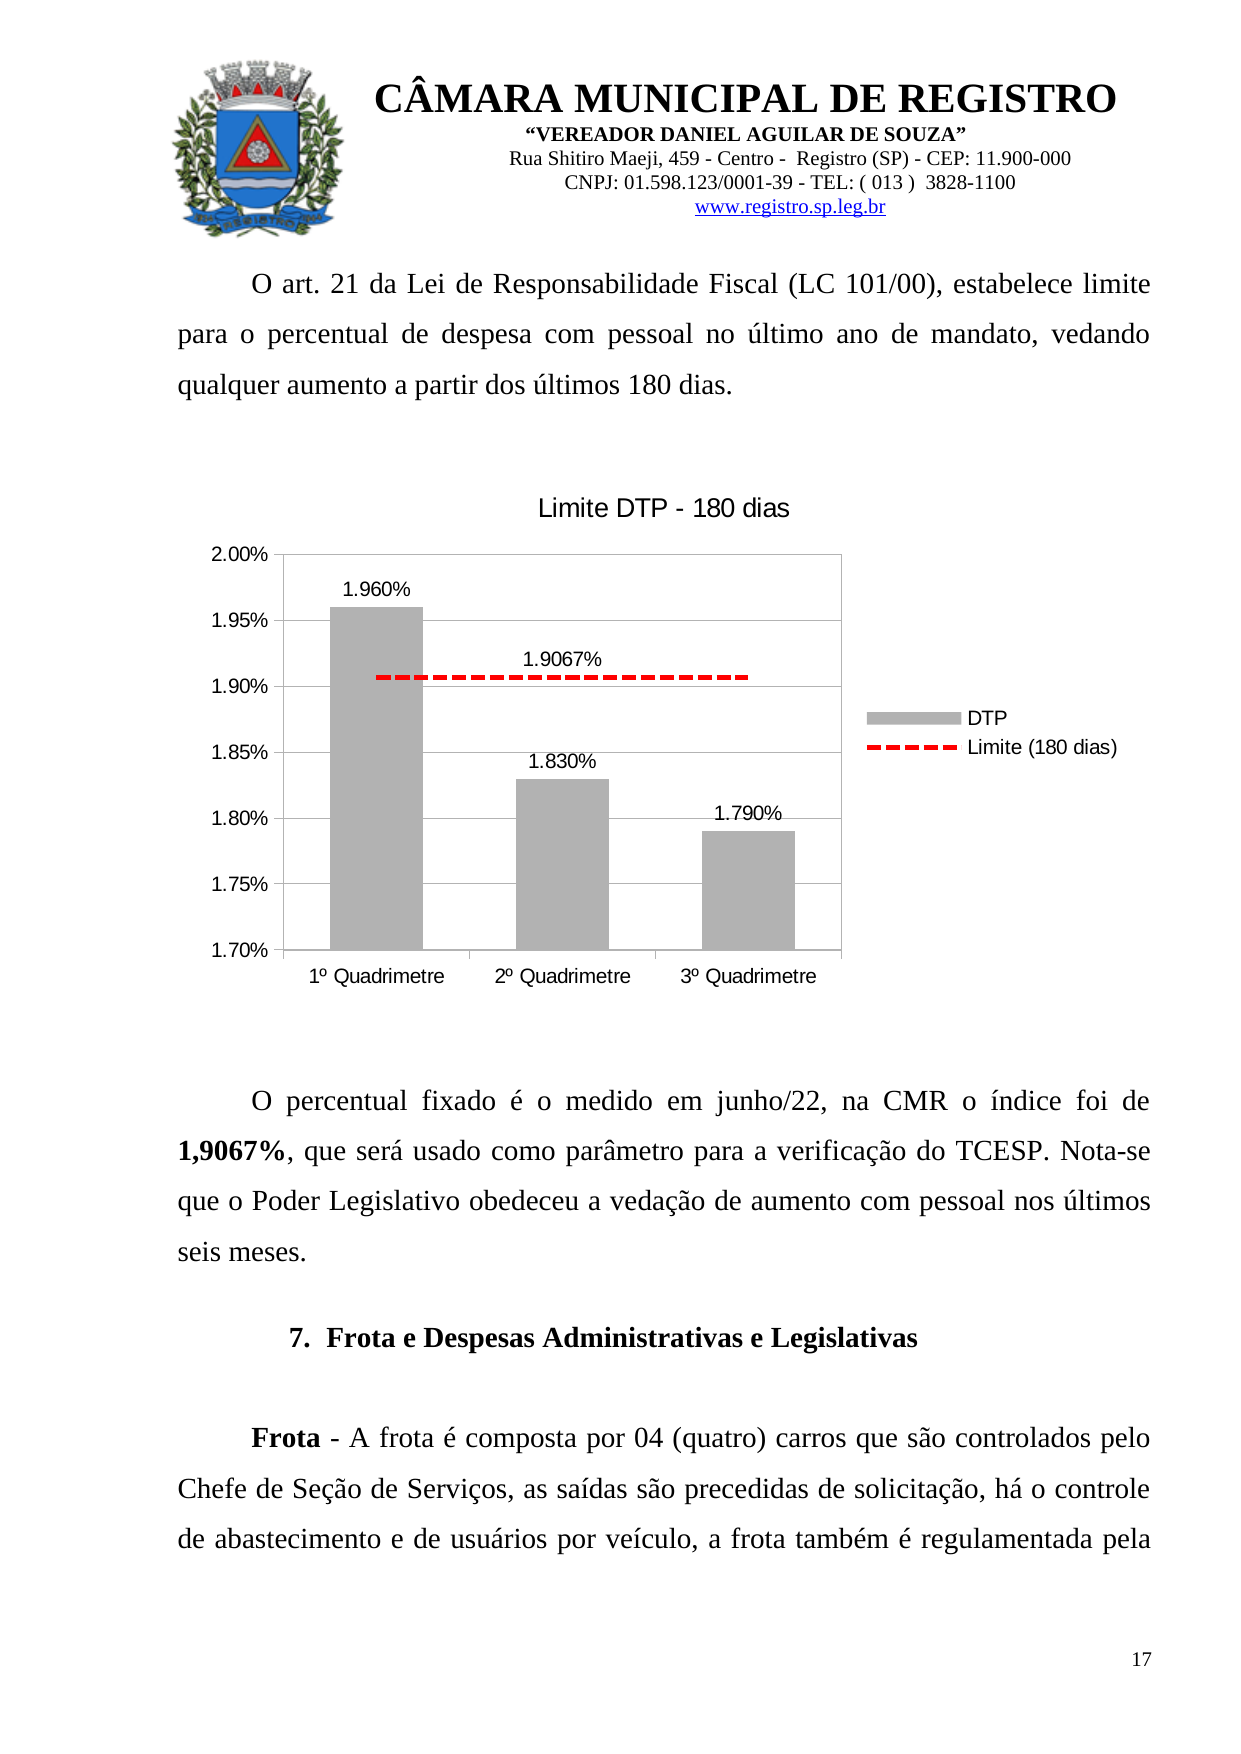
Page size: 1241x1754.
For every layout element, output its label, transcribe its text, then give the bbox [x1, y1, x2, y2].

text Frota - A frota é composta por 04 (quatro) carros que são controlados pelo Chefe de Seção de Serviços, as saídas são precedidas de solicitação, há o controle de abastecimento e de usuários por veículo, a frota também é regulamentada pela [177, 1421, 1152, 1555]
text O art. 21 da Lei de Responsabilidade Fiscal (LC 101/00), estabelece limite para o percentual de despesa com pessoal no último ano de mandato, vedando qualquer aumento a partir dos últimos 180 dias. [177, 266, 1152, 400]
picture [168, 55, 349, 243]
subtitle Frota e Despesas Administrativas e Legislativas [288, 1320, 1152, 1353]
text O percentual fixado é o medido em junho/22, na CMR o índice foi de 1,9067%, que será usado como parâmetro para a verificação do TCESP. Nota-se que o Poder Legislativo obedeceu a vedação de aumento com pessoal nos últimos seis meses. [177, 1083, 1152, 1267]
